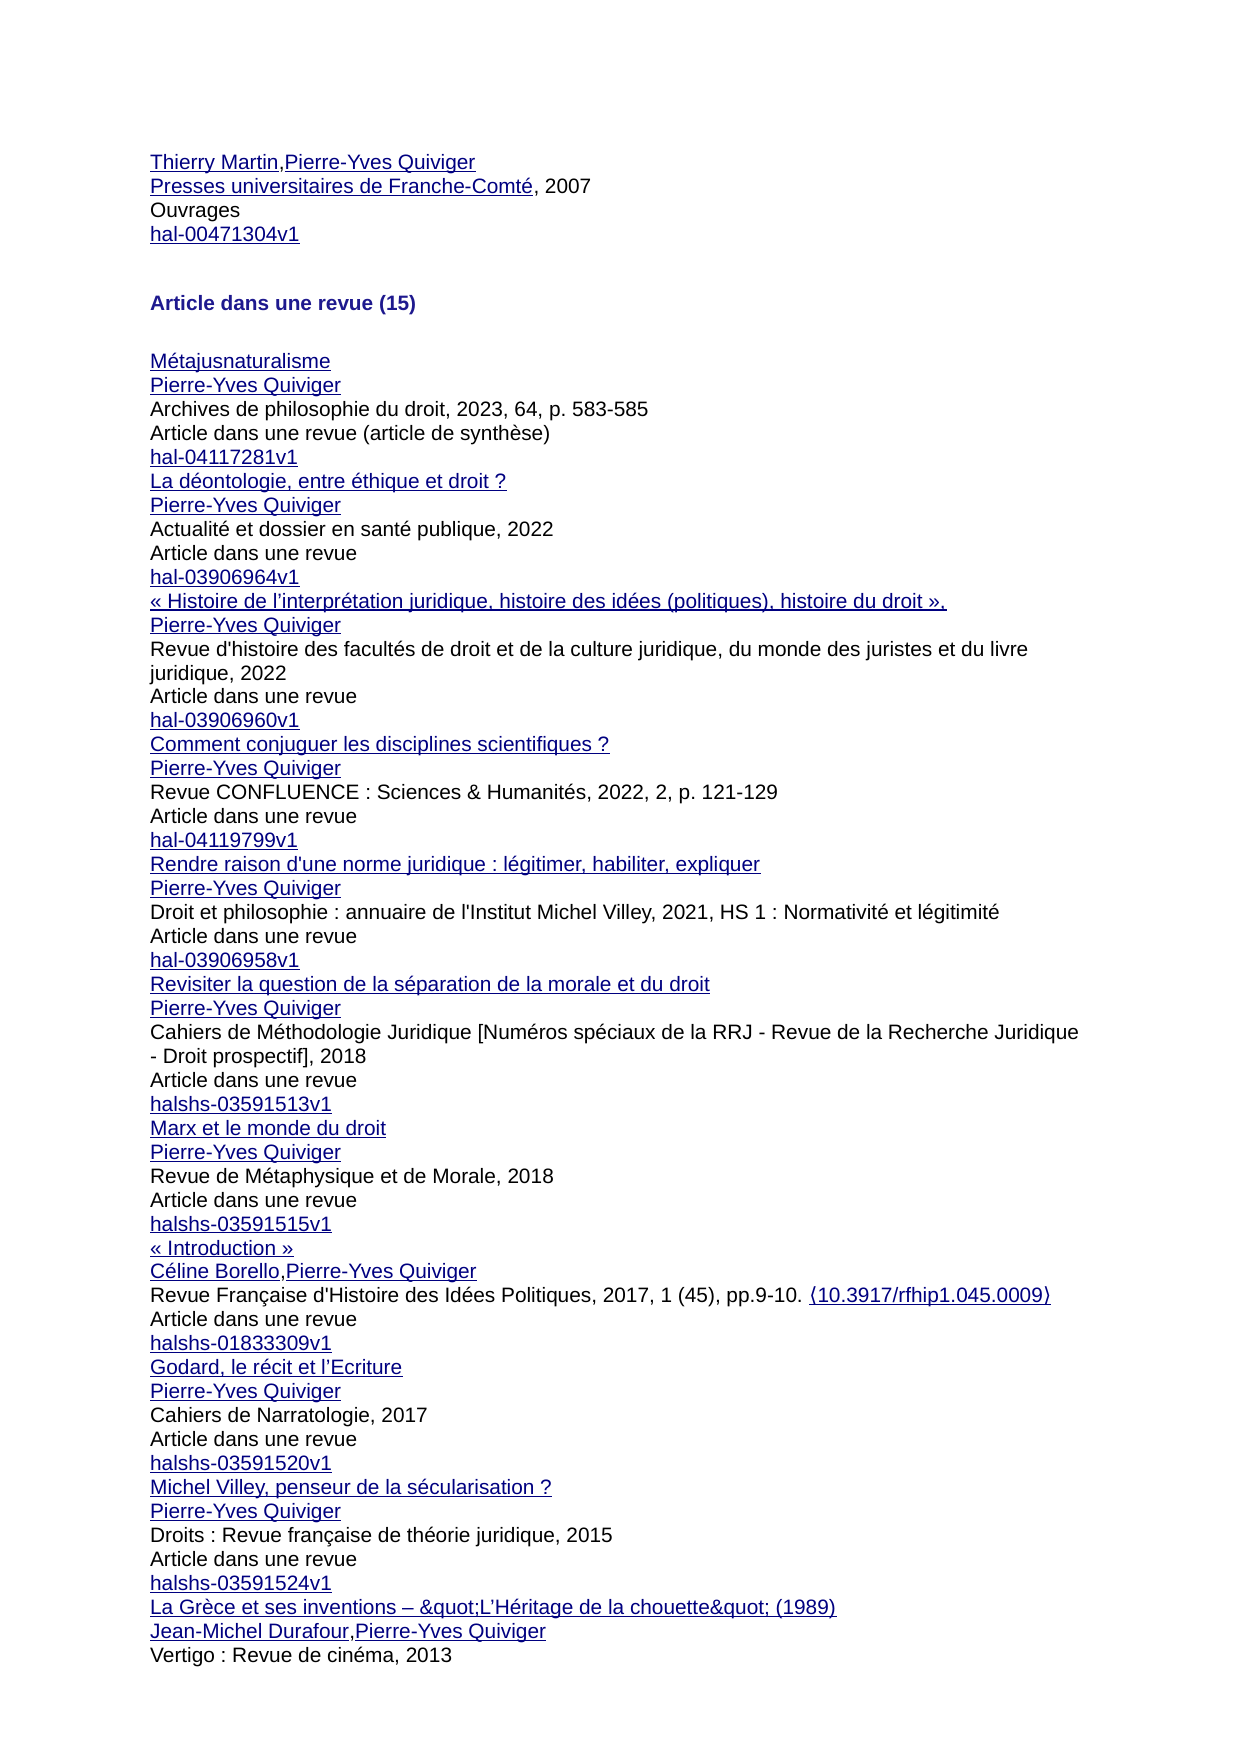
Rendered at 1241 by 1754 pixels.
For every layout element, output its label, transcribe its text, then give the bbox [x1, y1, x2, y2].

table_cell Marx et le monde du droit Pierre-Yves Quiviger Revue de Métaphysique et de Morale, 2018 Article dans une revue halshs-03591515v1 [150, 1116, 1090, 1235]
table_cell Comment conjuguer les disciplines scientifiques ? Pierre-Yves Quiviger Revue CONFLUENCE : Sciences & Humanités, 2022, 2, p. 121-129 Article dans une revue hal-04119799v1 [150, 732, 1090, 852]
table_cell Rendre raison d'une norme juridique : légitimer, habiliter, expliquer Pierre-Yves Quiviger Droit et philosophie : annuaire de l'Institut Michel Villey, 2021, HS 1 : Normativité et légitimité Article dans une revue hal-03906958v1 [150, 852, 1090, 972]
table_cell « Histoire de l’interprétation juridique, histoire des idées (politiques), histoire du droit », Pierre-Yves Quiviger Revue d'histoire des facultés de droit et de la culture juridique, du monde des juristes et du livre juridique, 2022 Article dans une revue hal-03906960v1 [150, 589, 1090, 732]
table_cell La Grèce et ses inventions – &quot;L’Héritage de la chouette&quot; (1989) Jean-Michel Durafour,Pierre-Yves Quiviger Vertigo : Revue de cinéma, 2013 [150, 1595, 1090, 1667]
table_cell Thierry Martin,Pierre-Yves Quiviger Presses universitaires de Franche-Comté, 2007 Ouvrages hal-00471304v1 [150, 150, 1090, 246]
table_cell Michel Villey, penseur de la sécularisation ? Pierre-Yves Quiviger Droits : Revue française de théorie juridique, 2015 Article dans une revue halshs-03591524v1 [150, 1475, 1090, 1595]
table_header Métajusnaturalisme Pierre-Yves Quiviger Archives de philosophie du droit, 2023, 64, p. 583-585 Article dans une revue (article de synthèse) hal-04117281v1 [150, 349, 1090, 469]
table_cell « Introduction » Céline Borello,Pierre-Yves Quiviger Revue Française d'Histoire des Idées Politiques, 2017, 1 (45), pp.9-10. ⟨10.3917/rfhip1.045.0009⟩ Article dans une revue halshs-01833309v1 [150, 1235, 1090, 1355]
table_cell Godard, le récit et l’Ecriture Pierre-Yves Quiviger Cahiers de Narratologie, 2017 Article dans une revue halshs-03591520v1 [150, 1355, 1090, 1475]
table_cell La déontologie, entre éthique et droit ? Pierre-Yves Quiviger Actualité et dossier en santé publique, 2022 Article dans une revue hal-03906964v1 [150, 469, 1090, 588]
subtitle Article dans une revue (15) [150, 291, 1090, 314]
table_cell Revisiter la question de la séparation de la morale et du droit Pierre-Yves Quiviger Cahiers de Méthodologie Juridique [Numéros spéciaux de la RRJ - Revue de la Recherche Juridique - Droit prospectif], 2018 Article dans une revue halshs-03591513v1 [150, 972, 1090, 1116]
